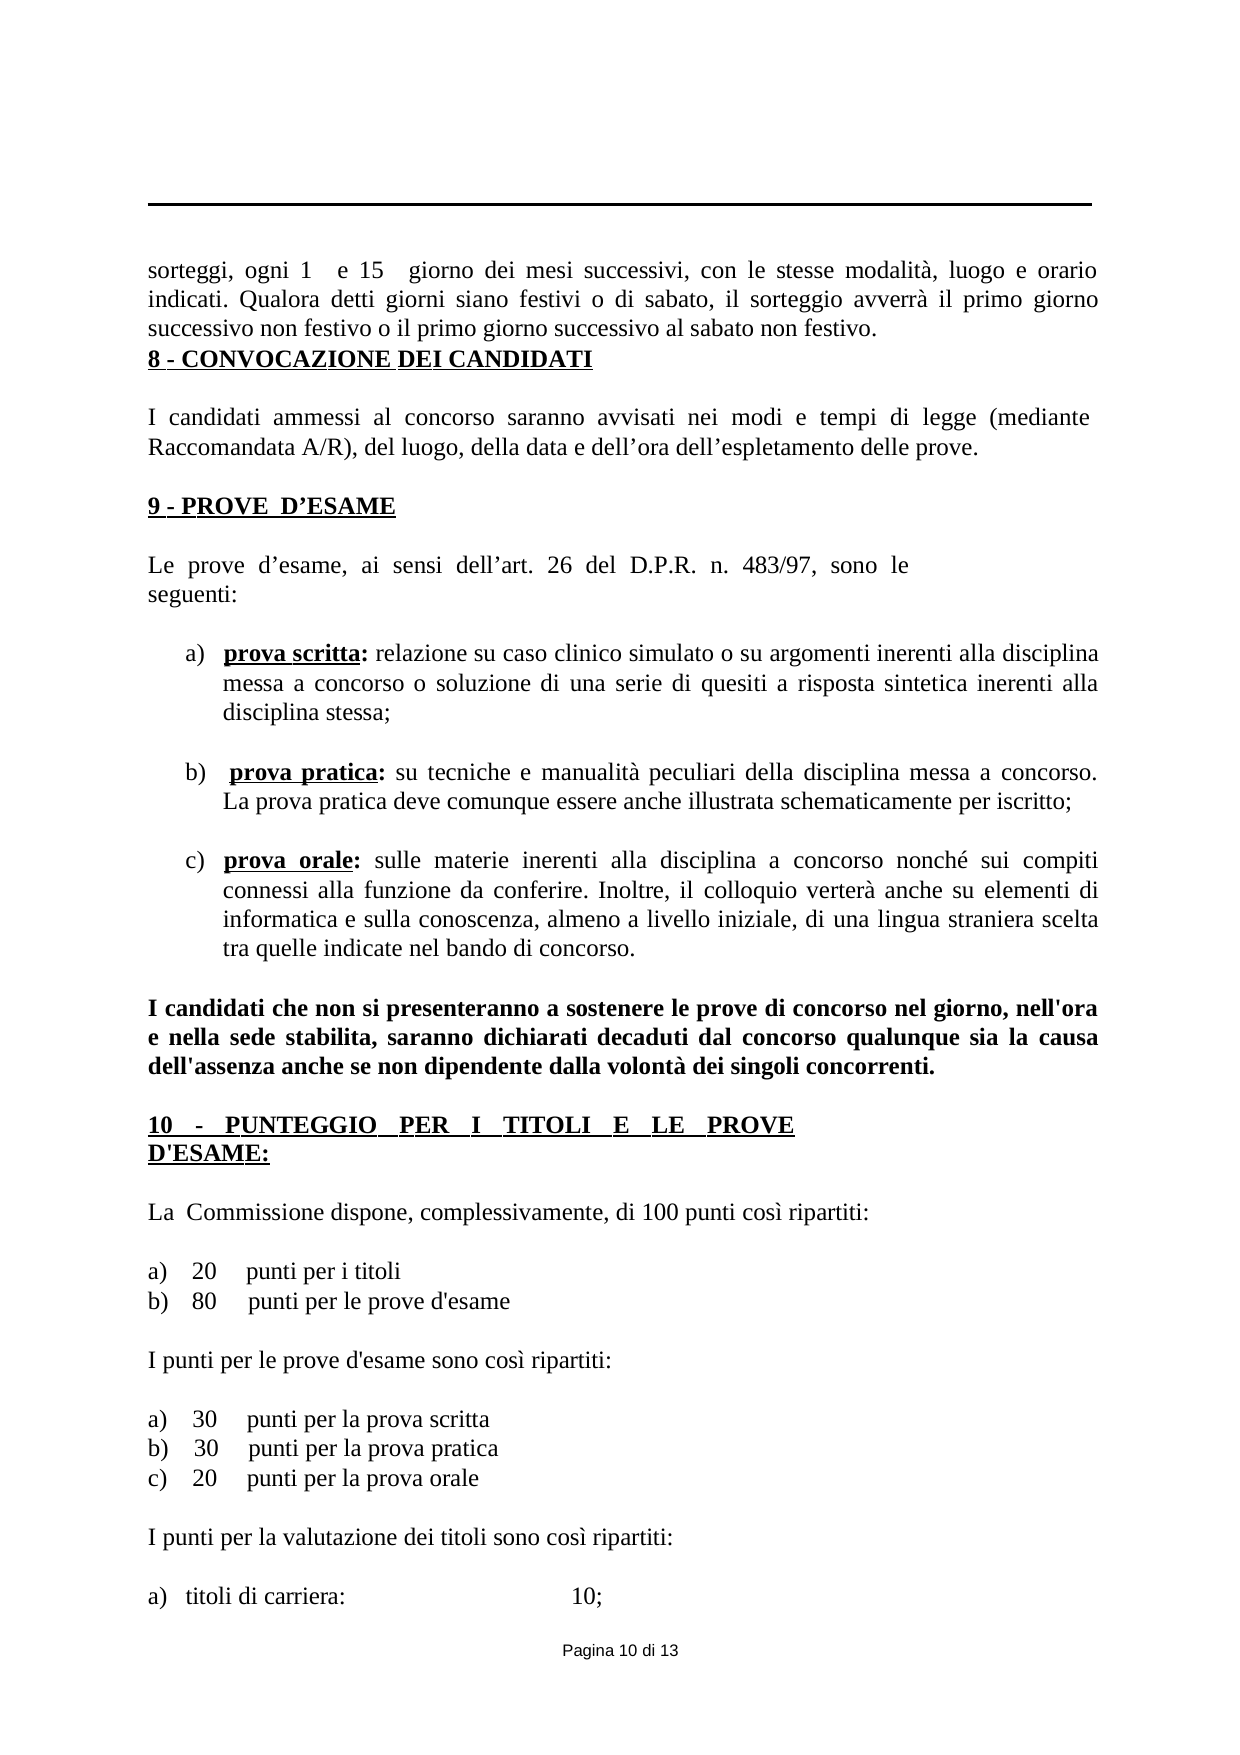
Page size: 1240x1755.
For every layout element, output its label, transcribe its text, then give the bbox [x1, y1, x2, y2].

text Raccomandata A/R), del luogo, della data e dell’ora dell’espletamento delle prove. [148, 432, 1106, 460]
table_cell c) [144, 1464, 180, 1502]
text 10 - PUNTEGGIO PER I TITOLI E LE PROVE D'ESAME: [148, 1110, 794, 1166]
text I candidati ammessi al concorso saranno avvisati nei modi e tempi di legge (mediante [148, 402, 1106, 431]
text a) prova scritta: relazione su caso clinico simulato o su argomenti inerenti alla disciplina messa a concorso o soluzione di una serie di quesiti a risposta sintetica inerenti alla disciplina stessa; [185, 638, 1099, 726]
text I punti per la valutazione dei titoli sono così ripartiti: [148, 1522, 1106, 1551]
table_cell 20 [180, 1464, 232, 1502]
text c) prova orale: sulle materie inerenti alla disciplina a concorso nonché sui compiti connessi alla funzione da conferire. Inoltre, il colloquio verterà anche su elementi di informatica e sulla conoscenza, almeno a livello iniziale, di una lingua straniera scelta tra quelle indicate nel bando di concorso. [185, 846, 1099, 962]
table_cell b) [144, 1435, 180, 1464]
text a) titoli di carriera: 10; [148, 1581, 1106, 1610]
text sorteggi, ogni 1 e 15 giorno dei mesi successivi, con le stesse modalità, luogo e orario indicati. Qualora detti giorni siano festivi o di sabato, il sorteggio avverrà il primo giorno successivo non festivo o il primo giorno successivo al sabato non festivo. [148, 255, 1098, 342]
text b) 80 punti per le prove d'esame [148, 1286, 1106, 1314]
table_cell punti per la prova pratica [233, 1435, 497, 1464]
text b) prova pratica: su tecniche e manualità peculiari della disciplina messa a concorso. La prova pratica deve comunque essere anche illustrata schematicamente per iscritto; [185, 757, 1098, 815]
table_header punti per la prova scritta [233, 1397, 497, 1434]
text Le prove d’esame, ai sensi dell’art. 26 del D.P.R. n. 483/97, sono le seguenti: [148, 550, 909, 607]
text La Commissione dispone, complessivamente, di 100 punti così ripartiti: [148, 1197, 1106, 1226]
text I candidati che non si presenteranno a sostenere le prove di concorso nel giorno, nell'ora e nella sede stabilita, saranno dichiarati decaduti dal concorso qualunque sia la causa dell'assenza anche se non dipendente dalla volontà dei singoli concorrenti. [148, 993, 1098, 1080]
text a) 20 punti per i titoli [148, 1256, 1106, 1285]
text 8 - CONVOCAZIONE DEI CANDIDATI [148, 343, 598, 372]
text I punti per le prove d'esame sono così ripartiti: [148, 1345, 1106, 1373]
table_header a) [144, 1397, 180, 1434]
text 9 - PROVE D’ESAME [148, 491, 1106, 519]
table_cell punti per la prova orale [233, 1464, 497, 1502]
table_cell 30 [180, 1435, 232, 1464]
table_header 30 [180, 1397, 232, 1434]
